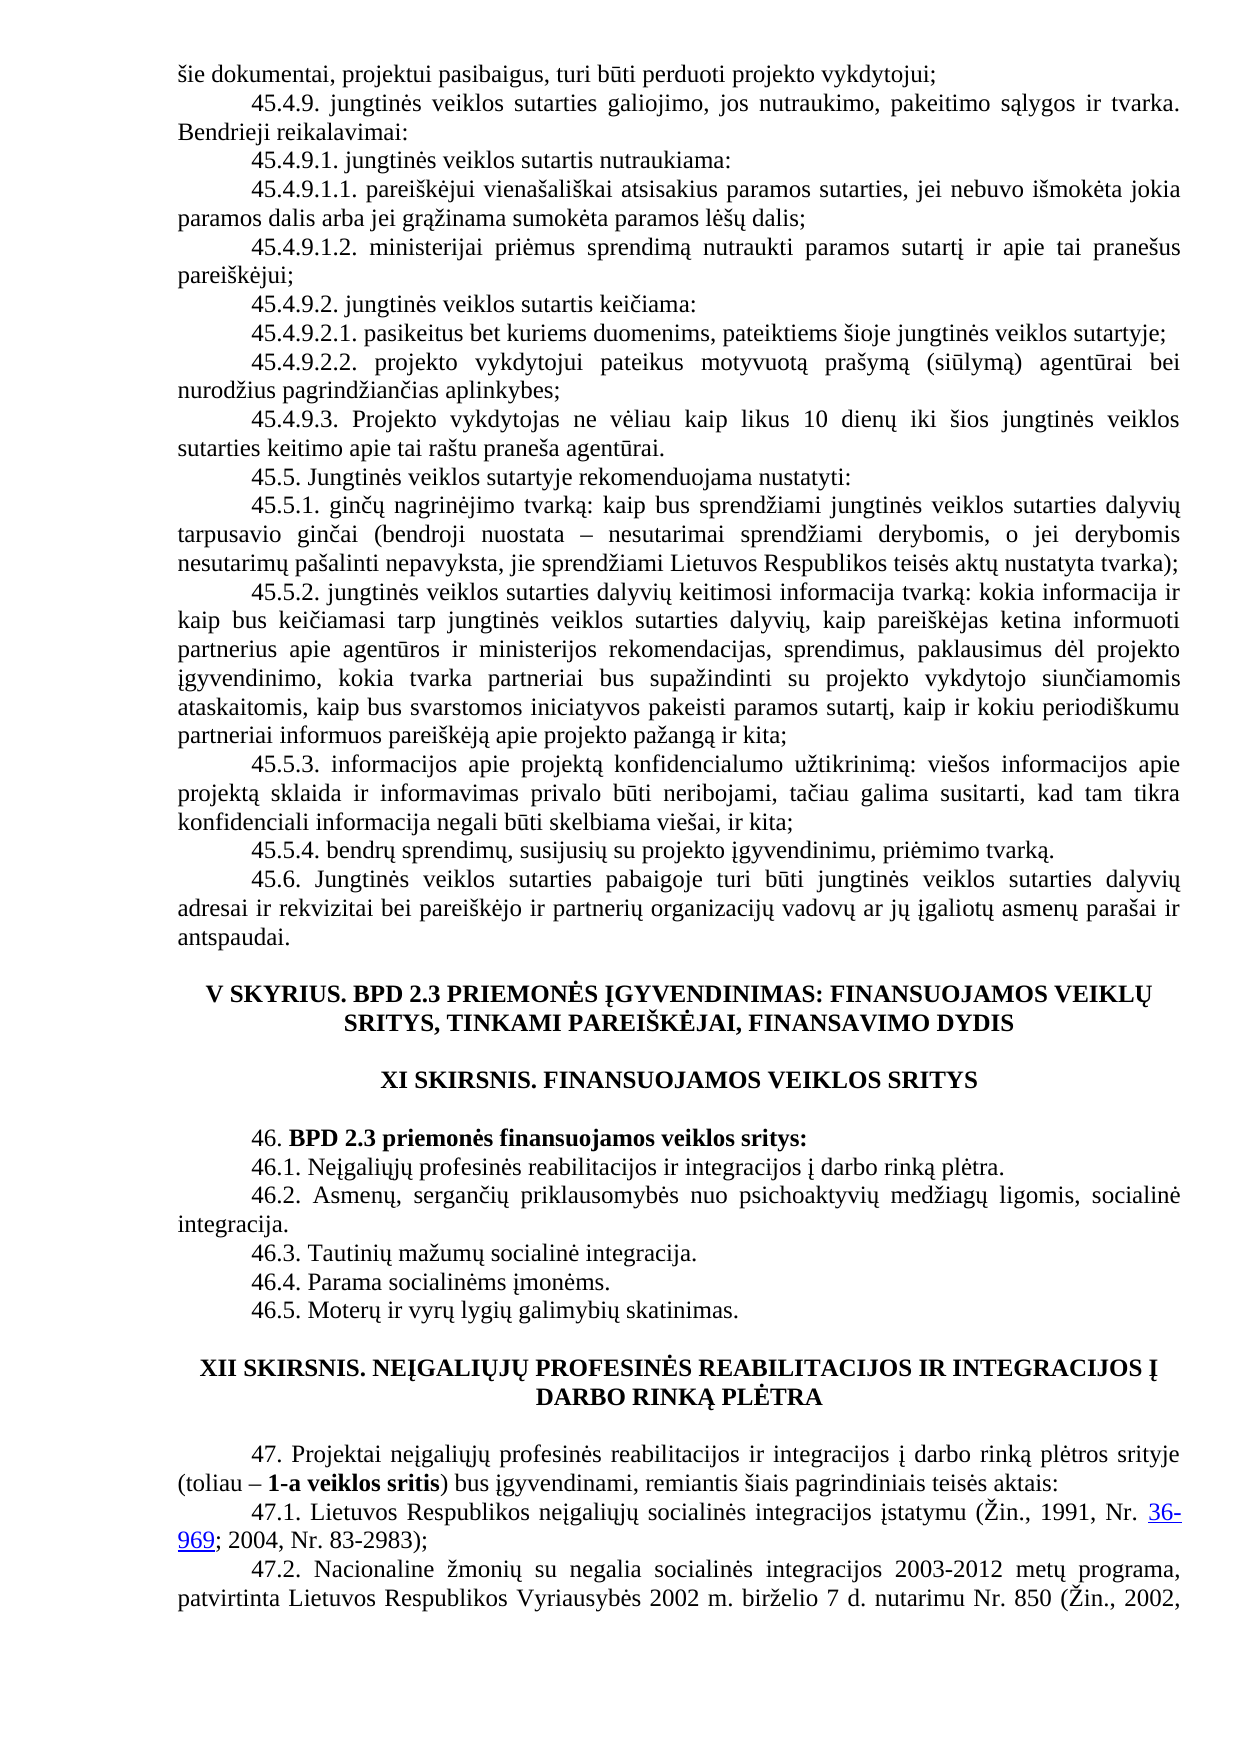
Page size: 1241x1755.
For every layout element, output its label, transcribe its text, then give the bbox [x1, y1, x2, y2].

text 45.5. Jungtinės veiklos sutartyje rekomenduojama nustatyti: [177, 462, 1181, 490]
text šie dokumentai, projektui pasibaigus, turi būti perduoti projekto vykdytojui; [177, 59, 1181, 88]
text 46.2. Asmenų, sergančių priklausomybės nuo psichoaktyvių medžiagų ligomis, socialinė integracija. [177, 1180, 1181, 1238]
text 45.4.9.1. jungtinės veiklos sutartis nutraukiama: [177, 145, 1181, 174]
text 45.5.3. informacijos apie projektą konfidencialumo užtikrinimą: viešos informacijos apie projektą sklaida ir informavimas privalo būti neribojami, tačiau galima susitarti, kad tam tikra konfidenciali informacija negali būti skelbiama viešai, ir kita; [177, 749, 1181, 835]
text 46.4. Parama socialinėms įmonėms. [177, 1267, 1181, 1295]
text 45.4.9.2.1. pasikeitus bet kuriems duomenims, pateiktiems šioje jungtinės veiklos sutartyje; [177, 318, 1181, 347]
text 47. Projektai neįgaliųjų profesinės reabilitacijos ir integracijos į darbo rinką plėtros srityje (toliau – 1-a veiklos sritis) bus įgyvendinami, remiantis šiais pagrindiniais teisės aktais: [177, 1439, 1181, 1497]
text V SKYRIUS. BPD 2.3 PRIEMONĖS ĮGYVENDINIMAS: FINANSUOJAMOS VEIKLŲ SRITYS, TINKAMI PAREIŠKĖJAI, FINANSAVIMO DYDIS [177, 979, 1181, 1037]
text 45.6. Jungtinės veiklos sutarties pabaigoje turi būti jungtinės veiklos sutarties dalyvių adresai ir rekvizitai bei pareiškėjo ir partnerių organizacijų vadovų ar jų įgaliotų asmenų parašai ir antspaudai. [177, 864, 1181, 950]
text 47.1. Lietuvos Respublikos neįgaliųjų socialinės integracijos įstatymu (Žin., 1991, Nr. 36-969; 2004, Nr. 83-2983); [177, 1497, 1181, 1554]
text 45.5.4. bendrų sprendimų, susijusių su projekto įgyvendinimu, priėmimo tvarką. [177, 835, 1181, 864]
text 45.5.1. ginčų nagrinėjimo tvarką: kaip bus sprendžiami jungtinės veiklos sutarties dalyvių tarpusavio ginčai (bendroji nuostata – nesutarimai sprendžiami derybomis, o jei derybomis nesutarimų pašalinti nepavyksta, jie sprendžiami Lietuvos Respublikos teisės aktų nustatyta tvarka); [177, 490, 1181, 577]
text 45.5.2. jungtinės veiklos sutarties dalyvių keitimosi informacija tvarką: kokia informacija ir kaip bus keičiamasi tarp jungtinės veiklos sutarties dalyvių, kaip pareiškėjas ketina informuoti partnerius apie agentūros ir ministerijos rekomendacijas, sprendimus, paklausimus dėl projekto įgyvendinimo, kokia tvarka partneriai bus supažindinti su projekto vykdytojo siunčiamomis ataskaitomis, kaip bus svarstomos iniciatyvos pakeisti paramos sutartį, kaip ir kokiu periodiškumu partneriai informuos pareiškėją apie projekto pažangą ir kita; [177, 577, 1181, 749]
text 45.4.9.1.2. ministerijai priėmus sprendimą nutraukti paramos sutartį ir apie tai pranešus pareiškėjui; [177, 232, 1181, 289]
text 45.4.9.1.1. pareiškėjui vienašališkai atsisakius paramos sutarties, jei nebuvo išmokėta jokia paramos dalis arba jei grąžinama sumokėta paramos lėšų dalis; [177, 174, 1181, 232]
text 45.4.9.2.2. projekto vykdytojui pateikus motyvuotą prašymą (siūlymą) agentūrai bei nurodžius pagrindžiančias aplinkybes; [177, 347, 1181, 404]
text 46.3. Tautinių mažumų socialinė integracija. [177, 1238, 1181, 1267]
text 46.1. Neįgaliųjų profesinės reabilitacijos ir integracijos į darbo rinką plėtra. [177, 1152, 1181, 1180]
text 46. BPD 2.3 priemonės finansuojamos veiklos sritys: [177, 1123, 1181, 1152]
text 46.5. Moterų ir vyrų lygių galimybių skatinimas. [177, 1295, 1181, 1324]
text XII SKIRSNIS. NEĮGALIŲJŲ PROFESINĖS REABILITACIJOS IR INTEGRACIJOS Į DARBO RINKĄ PLĖTRA [177, 1353, 1181, 1410]
text 45.4.9.2. jungtinės veiklos sutartis keičiama: [177, 289, 1181, 318]
text 47.2. Nacionaline žmonių su negalia socialinės integracijos 2003-2012 metų programa, patvirtinta Lietuvos Respublikos Vyriausybės 2002 m. birželio 7 d. nutarimu Nr. 850 (Žin., 2002, [177, 1554, 1181, 1612]
text 45.4.9. jungtinės veiklos sutarties galiojimo, jos nutraukimo, pakeitimo sąlygos ir tvarka. Bendrieji reikalavimai: [177, 88, 1181, 145]
text 45.4.9.3. Projekto vykdytojas ne vėliau kaip likus 10 dienų iki šios jungtinės veiklos sutarties keitimo apie tai raštu praneša agentūrai. [177, 404, 1181, 462]
text XI SKIRSNIS. FINANSUOJAMOS VEIKLOS SRITYS [177, 1065, 1181, 1094]
